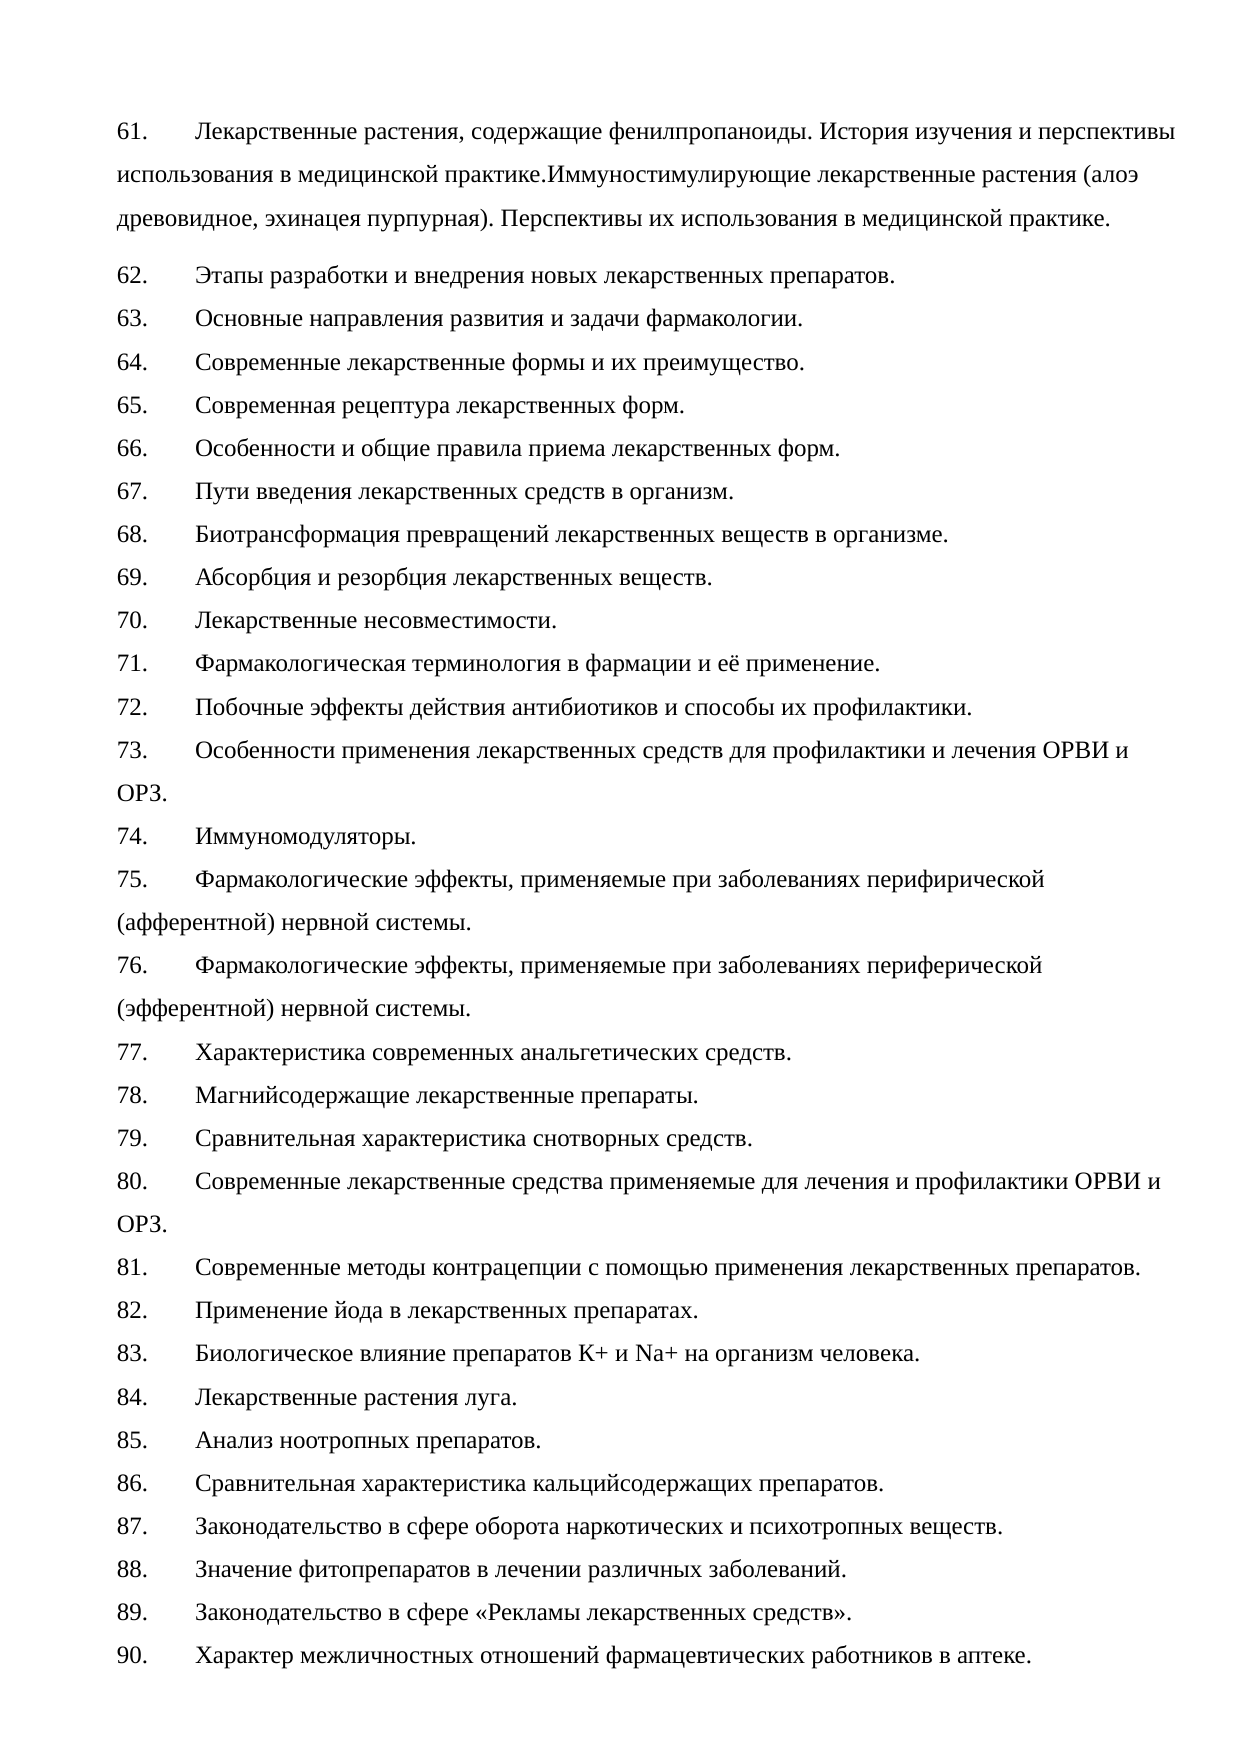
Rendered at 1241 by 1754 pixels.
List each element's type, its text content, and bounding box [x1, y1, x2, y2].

list Особенности и общие правила приема лекарственных форм. [117, 433, 1181, 462]
list Фармакологическая терминология в фармации и её применение. [117, 648, 1181, 677]
list Иммуномодуляторы. [117, 821, 1181, 850]
list Основные направления развития и задачи фармакологии. [117, 303, 1181, 332]
list Характеристика современных анальгетических средств. [117, 1037, 1181, 1065]
list Лекарственные несовместимости. [117, 605, 1181, 634]
list Пути введения лекарственных средств в организм. [117, 476, 1181, 505]
list Магнийсодержащие лекарственные препараты. [117, 1080, 1181, 1108]
list Законодательство в сфере «Рекламы лекарственных средств». [117, 1597, 1181, 1626]
list Лекарственные растения луга. [117, 1382, 1181, 1410]
list Абсорбция и резорбция лекарственных веществ. [117, 562, 1181, 591]
list Биологическое влияние препаратов К+ и Na+ на организм человека. [117, 1338, 1181, 1367]
list Современная рецептура лекарственных форм. [117, 390, 1181, 418]
list Законодательство в сфере оборота наркотических и психотропных веществ. [117, 1511, 1181, 1540]
list Биотрансформация превращений лекарственных веществ в организме. [117, 519, 1181, 548]
list Современные лекарственные формы и их преимущество. [117, 347, 1181, 375]
list Современные лекарственные средства применяемые для лечения и профилактики ОРВИ и ОРЗ. [117, 1166, 1181, 1238]
list Применение йода в лекарственных препаратах. [117, 1295, 1181, 1324]
list Фармакологические эффекты, применяемые при заболеваниях перифирической (афферентной) нервной системы. [117, 864, 1181, 936]
list Лекарственные растения, содержащие фенилпропаноиды. История изучения и перспективы использования в медицинской практике.Иммуностимулирующие лекарственные растения (алоэ древовидное, эхинацея пурпурная). Перспективы их использования в медицинской практике. [117, 116, 1181, 231]
list Сравнительная характеристика снотворных средств. [117, 1123, 1181, 1152]
list Этапы разработки и внедрения новых лекарственных препаратов. [117, 260, 1181, 289]
list Значение фитопрепаратов в лечении различных заболеваний. [117, 1554, 1181, 1583]
list Побочные эффекты действия антибиотиков и способы их профилактики. [117, 692, 1181, 720]
list Анализ ноотропных препаратов. [117, 1425, 1181, 1453]
list Современные методы контрацепции с помощью применения лекарственных препаратов. [117, 1252, 1181, 1281]
list Характер межличностных отношений фармацевтических работников в аптеке. [117, 1640, 1181, 1669]
list Особенности применения лекарственных средств для профилактики и лечения ОРВИ и ОРЗ. [117, 735, 1181, 807]
list Фармакологические эффекты, применяемые при заболеваниях периферической (эфферентной) нервной системы. [117, 950, 1181, 1022]
list Сравнительная характеристика кальцийсодержащих препаратов. [117, 1468, 1181, 1497]
